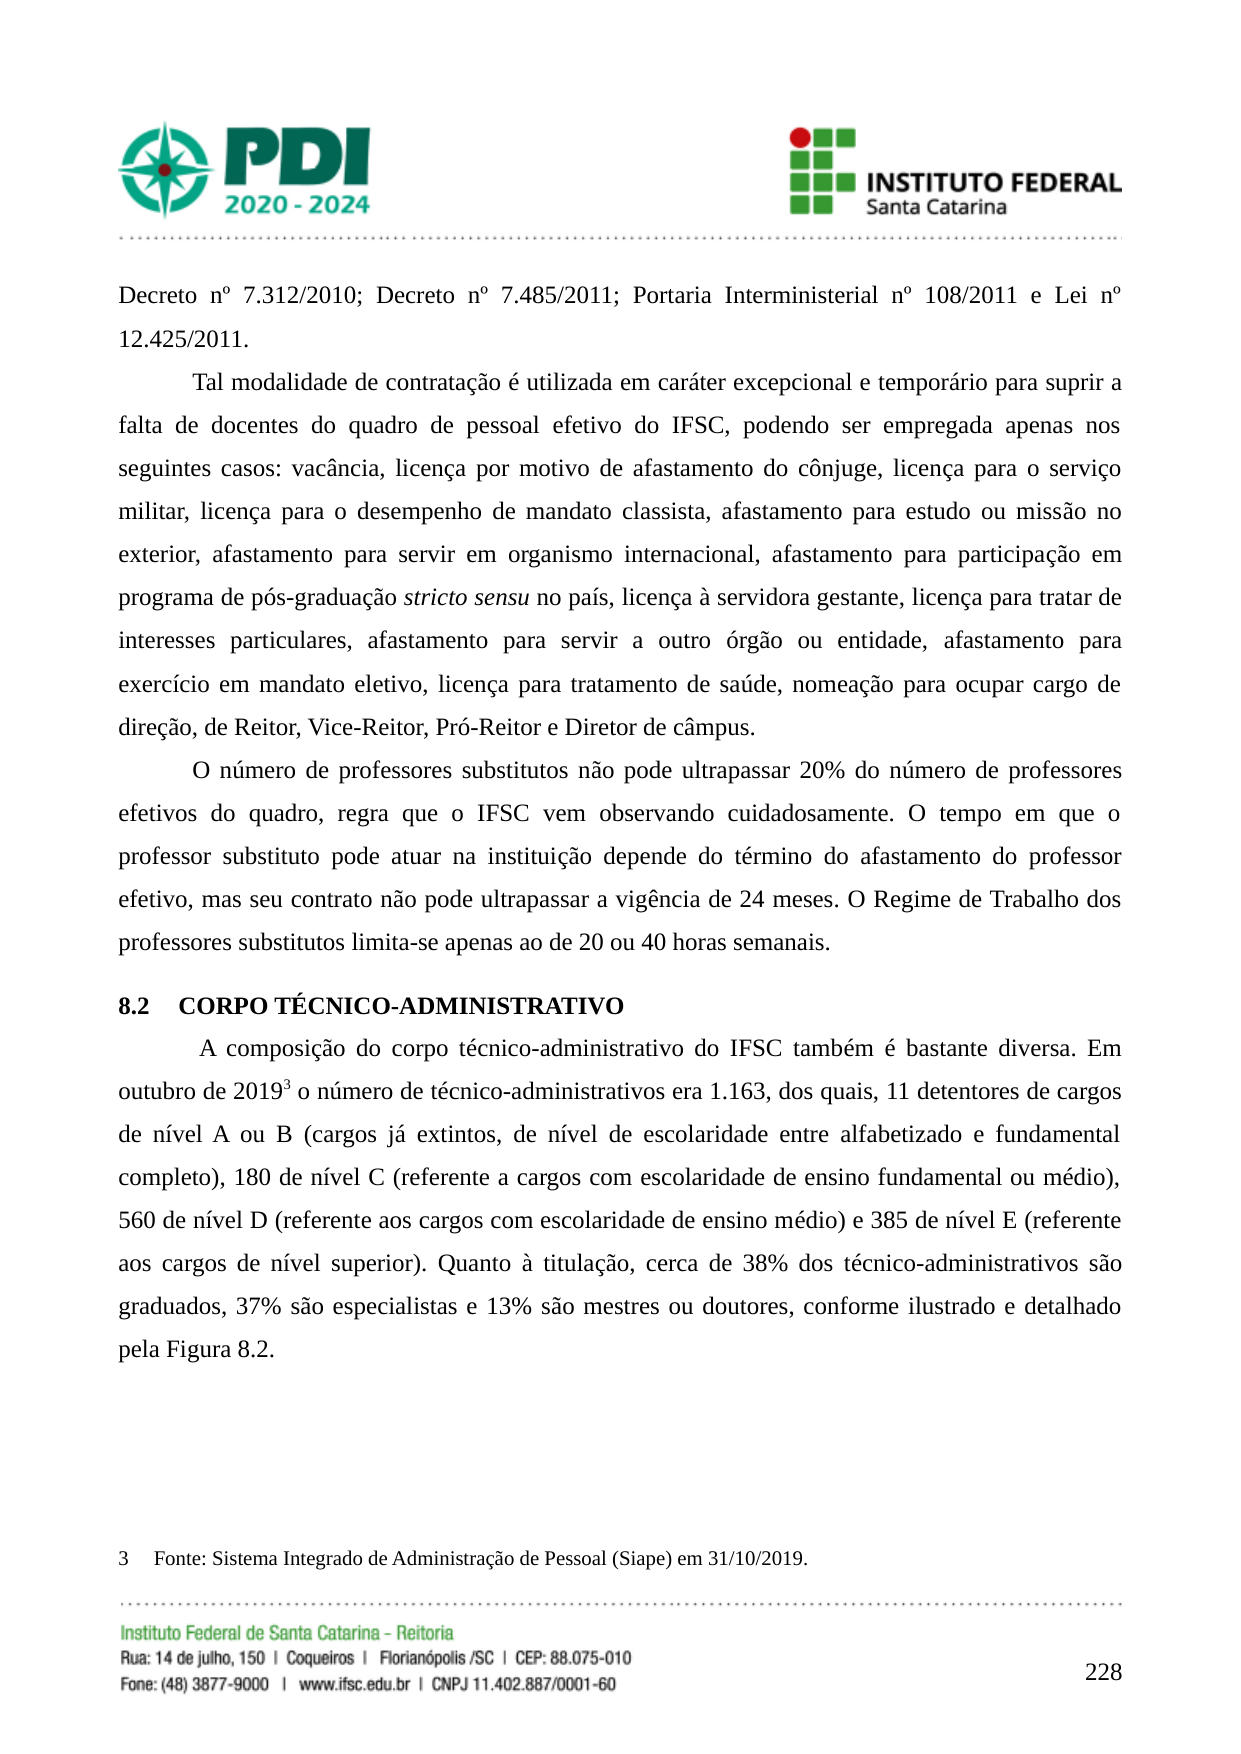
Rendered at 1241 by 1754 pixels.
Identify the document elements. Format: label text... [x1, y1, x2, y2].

picture [1113, 1672, 1119, 1679]
text Tal modalidade de contratação é utilizada em caráter excepcional e temporário para suprir a falta de docentes do quadro de pessoal efetivo do IFSC, podendo ser empregada apenas nos seguintes casos: vacância, licença por motivo de afastamento do cônjuge, licença para o serviço militar, licença para o desempenho de mandato classista, afastamento para estudo ou missão no exterior, afastamento para servir em organismo internacional, afastamento para participação em programa de pós-graduação stricto sensu no país, licença à servidora gestante, licença para tratar de interesses particulares, afastamento para servir a outro órgão ou entidade, afastamento para exercício em mandato eletivo, licença para tratamento de saúde, nomeação para ocupar cargo de direção, de Reitor, Vice-Reitor, Pró-Reitor e Diretor de câmpus. [118, 367, 1122, 741]
picture [118, 1599, 1122, 1699]
text Decreto nº 7.312/2010; Decreto nº 7.485/2011; Portaria Interministerial nº 108/2011 e Lei nº 12.425/2011. [118, 281, 1122, 352]
subtitle CORPO TÉCNICO-ADMINISTRATIVO [118, 991, 1122, 1020]
text A composição do corpo técnico-administrativo do IFSC também é bastante diversa. Em outubro de 2019 o número de técnico-administrativos era 1.163, dos quais, 11 detentores de cargos de nível A ou B (cargos já extintos, de nível de escolaridade entre alfabetizado e fundamental completo), 180 de nível C (referente a cargos com escolaridade de ensino fundamental ou médio), 560 de nível D (referente aos cargos com escolaridade de ensino médio) e 385 de nível E (referente aos cargos de nível superior). Quanto à titulação, cerca de 38% dos técnico-administrativos são graduados, 37% são especialistas e 13% são mestres ou doutores, conforme ilustrado e detalhado pela Figura 8.2. [118, 1033, 1122, 1363]
text Fonte: Sistema Integrado de Administração de Pessoal (Siape) em 31/10/2019. [118, 1546, 1122, 1570]
text O número de professores substitutos não pode ultrapassar 20% do número de professores efetivos do quadro, regra que o IFSC vem observando cuidadosamente. O tempo em que o professor substituto pode atuar na instituição depende do término do afastamento do professor efetivo, mas seu contrato não pode ultrapassar a vigência de 24 meses. O Regime de Trabalho dos professores substitutos limita-se apenas ao de 20 ou 40 horas semanais. [118, 755, 1122, 956]
picture [220, 120, 1021, 249]
